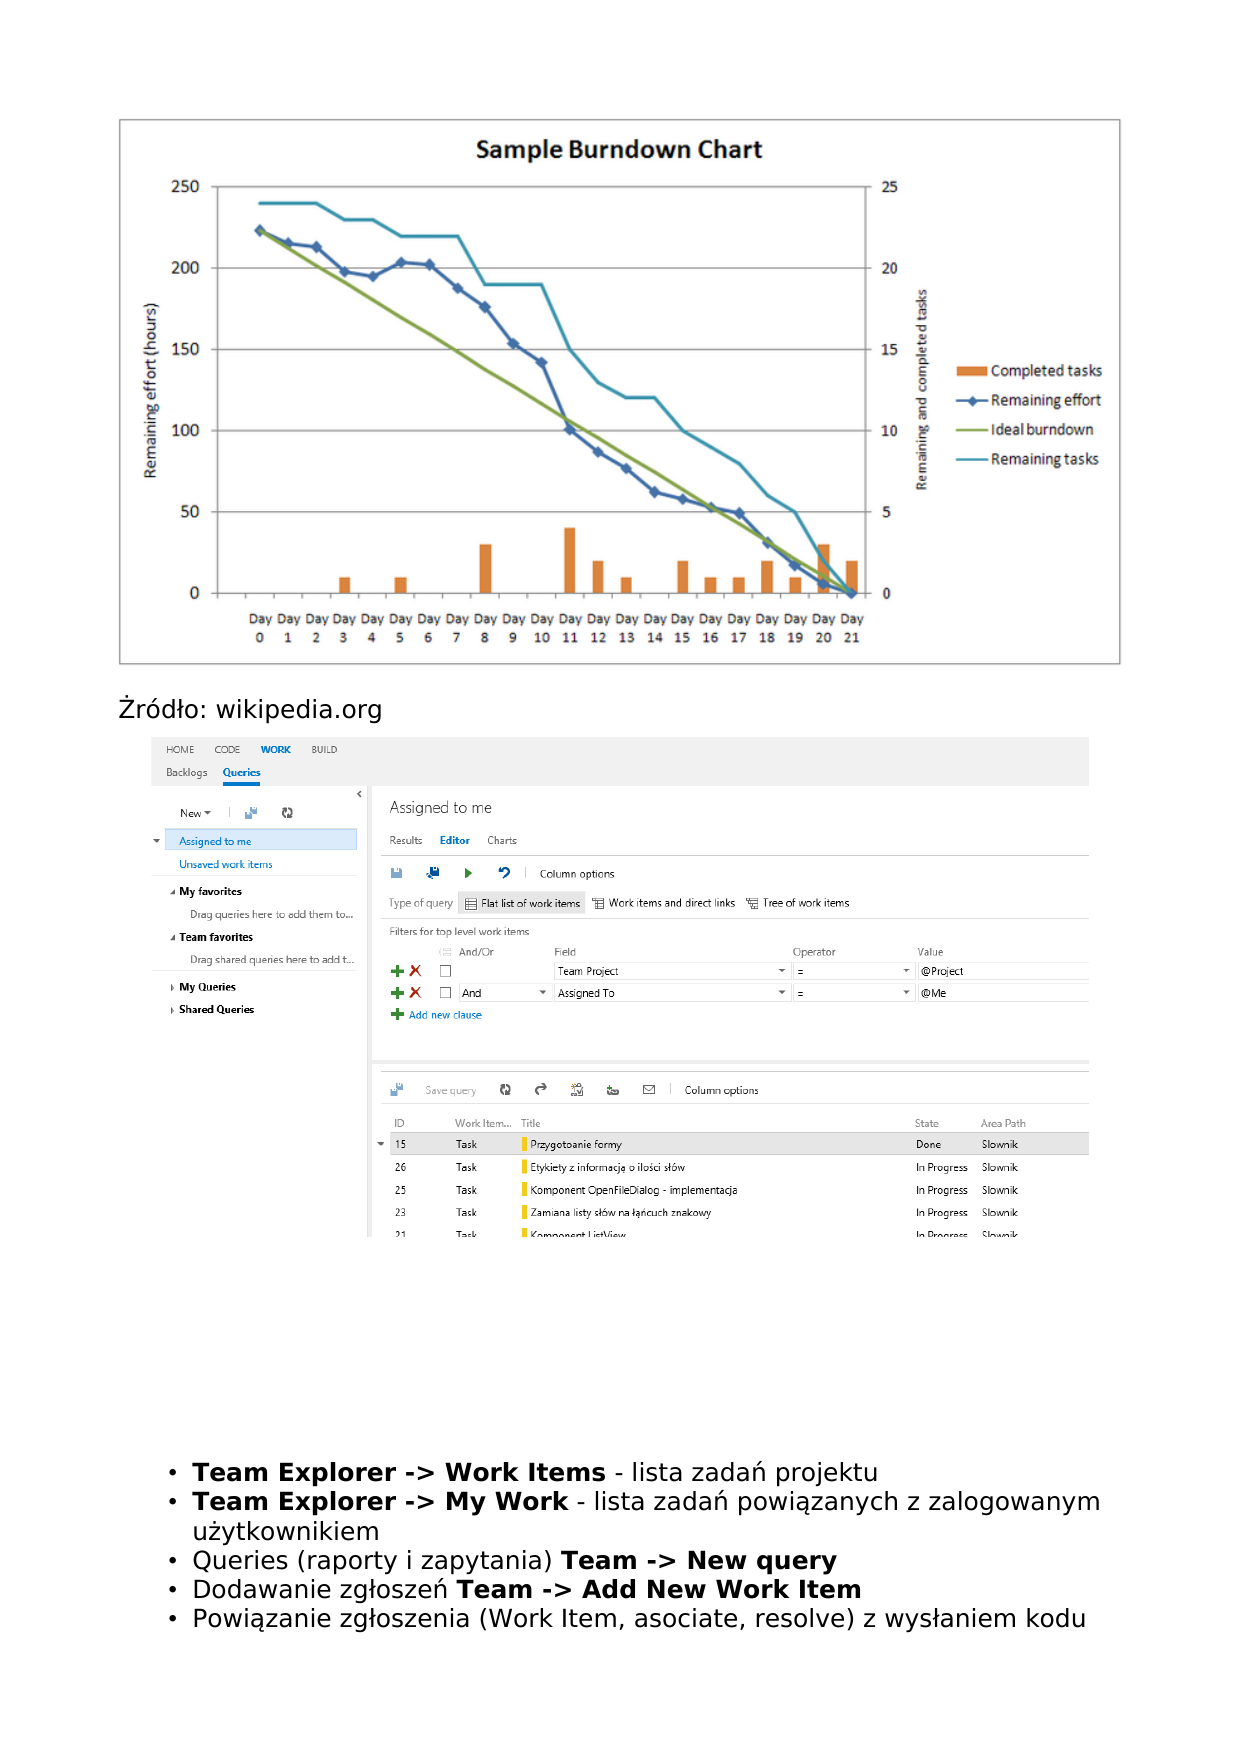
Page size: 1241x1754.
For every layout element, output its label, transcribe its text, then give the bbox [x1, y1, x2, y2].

list Queries (raporty i zapytania) Team -> New query [177, 1546, 1122, 1575]
picture [118, 118, 1123, 667]
list Team Explorer -> My Work - lista zadań powiązanych z zalogowanym użytkownikiem [177, 1488, 1122, 1546]
list Powiązanie zgłoszenia (Work Item, asociate, resolve) z wysłaniem kodu [177, 1604, 1122, 1633]
list Dodawanie zgłoszeń Team -> Add New Work Item [177, 1575, 1122, 1604]
list Team Explorer -> Work Items - lista zadań projektu [177, 1458, 1122, 1488]
text Żródło: wikipedia.org [118, 667, 1122, 725]
picture [151, 737, 1089, 1237]
